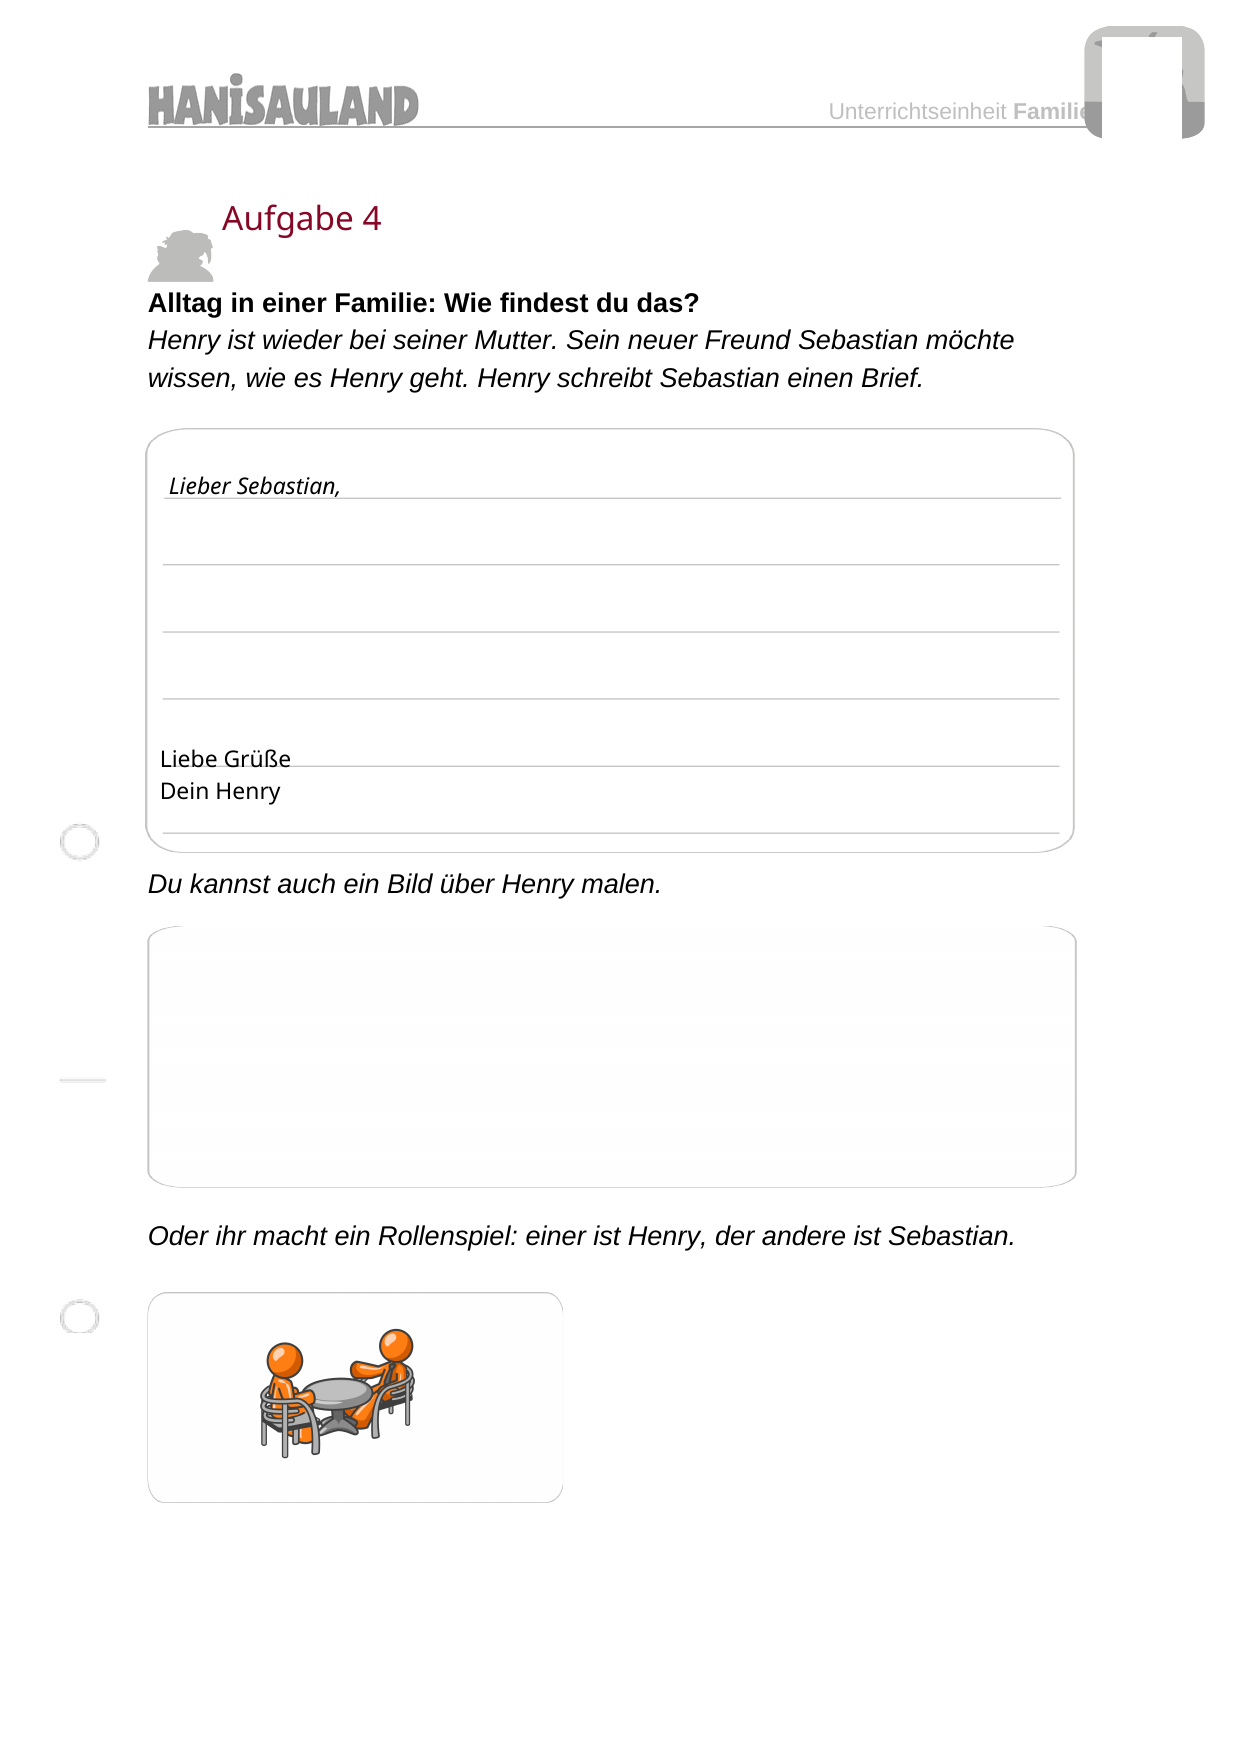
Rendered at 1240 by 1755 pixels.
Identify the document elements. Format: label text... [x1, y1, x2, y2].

text Aufgabe 4 [148, 195, 1092, 282]
text Lieber Sebastian, [1075, 469, 1092, 532]
text Oder ihr macht ein Rollenspiel: einer ist Henry, der andere ist Sebastian. [148, 1219, 1092, 1251]
text Dein Henry [1075, 774, 1092, 806]
text Henry ist wieder bei seiner Mutter. Sein neuer Freund Sebastian möchte wissen, wie es Henry geht. Henry schreibt Sebastian einen Brief. [148, 319, 1092, 394]
text Alltag in einer Familie: Wie findest du das? [148, 282, 1092, 319]
text Liebe Grüße [1075, 743, 1092, 774]
text Du kannst auch ein Bild über Henry malen. [148, 840, 1092, 900]
